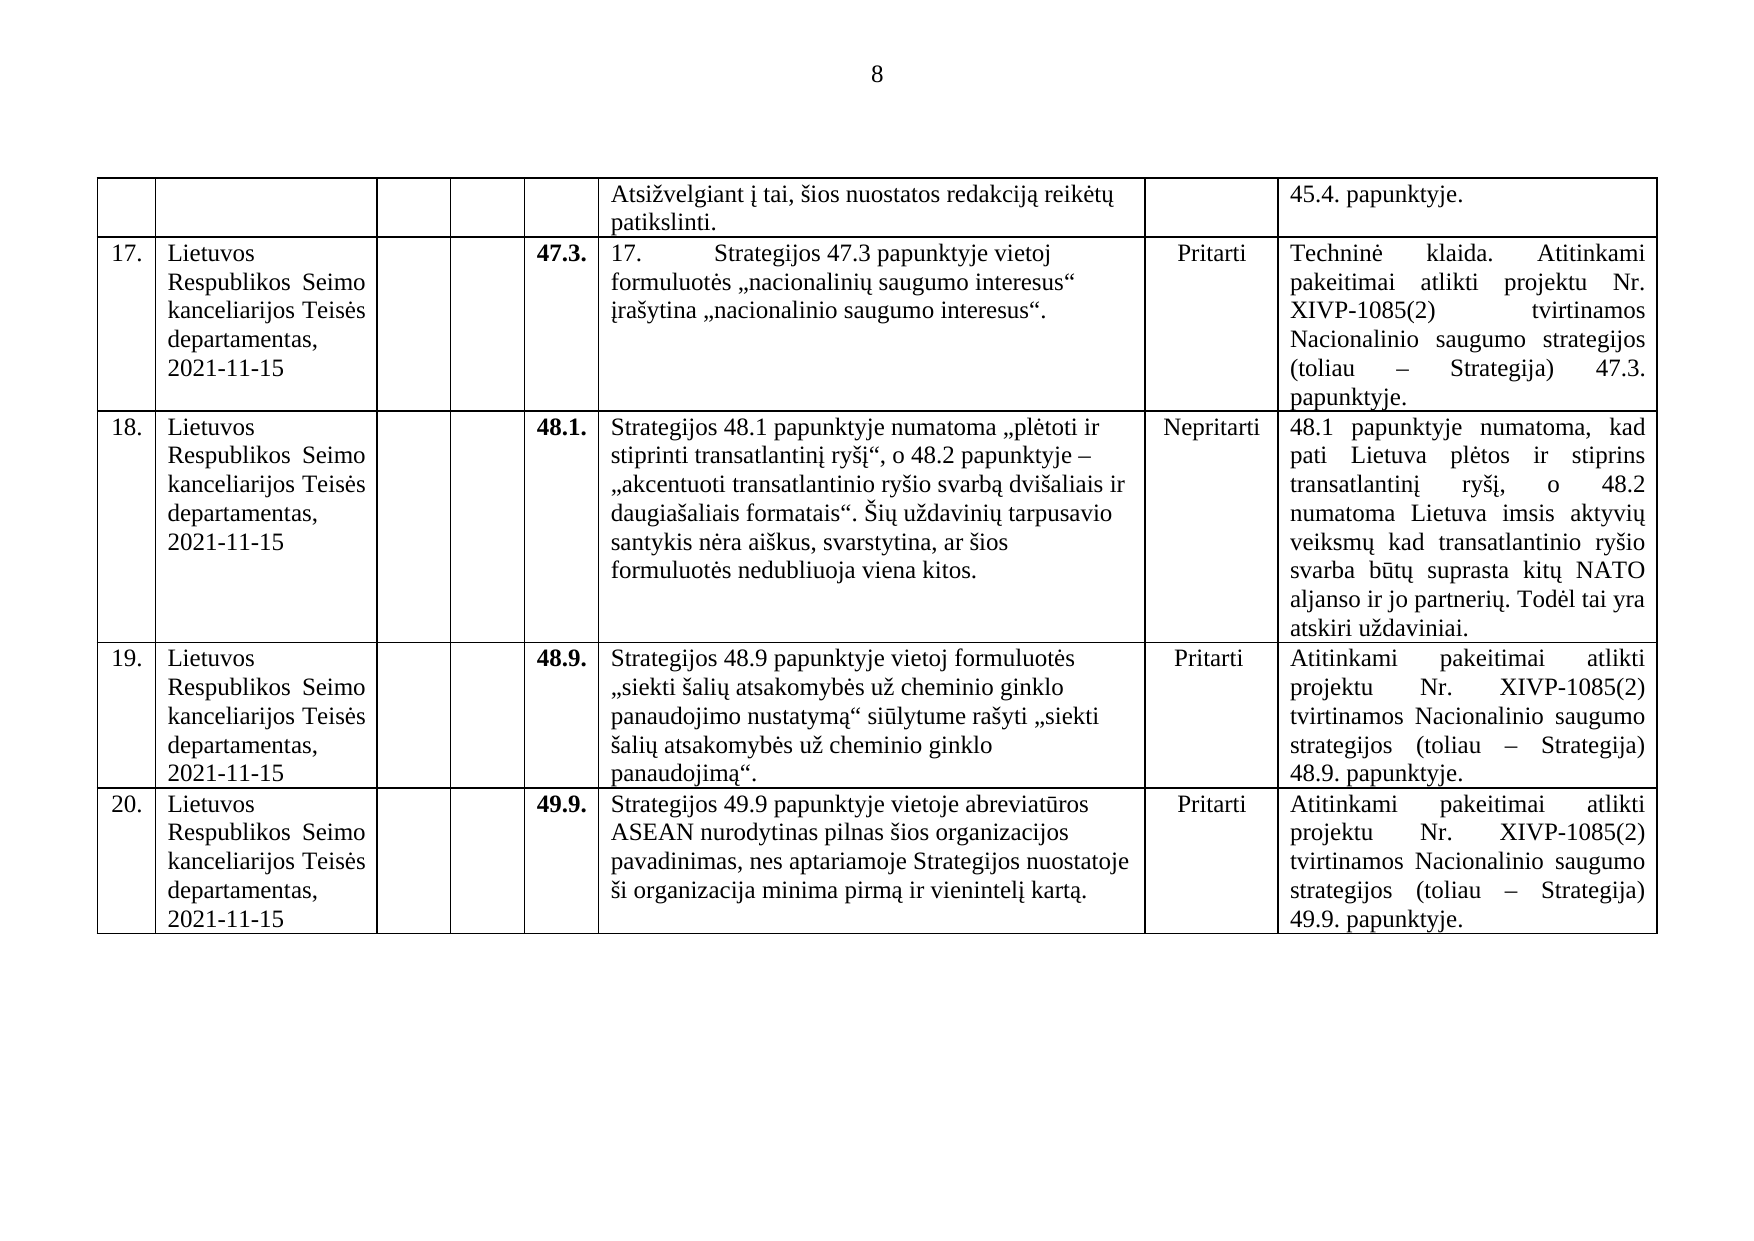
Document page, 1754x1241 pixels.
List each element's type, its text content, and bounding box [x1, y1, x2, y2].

table_cell Atitinkami pakeitimai atlikti projektu Nr. XIVP-1085(2) tvirtinamos Nacionalinio saugumo strategijos (toliau – Strategija) 48.9. papunktyje. [1279, 643, 1656, 787]
table_cell Pritarti [1146, 643, 1277, 787]
table_cell 48.1 papunktyje numatoma, kad pati Lietuva plėtos ir stiprins transatlantinį ryšį, o 48.2 numatoma Lietuva imsis aktyvių veiksmų kad transatlantinio ryšio svarba būtų suprasta kitų NATO aljanso ir jo partnerių. Todėl tai yra atskiri uždaviniai. [1279, 412, 1656, 642]
table_cell Strategijos 49.9 papunktyje vietoje abreviatūros ASEAN nurodytinas pilnas šios organizacijos pavadinimas, nes aptariamoje Strategijos nuostatoje ši organizacija minima pirmą ir vienintelį kartą. [599, 789, 1144, 932]
table_cell [451, 412, 524, 642]
table_cell Techninė klaida. Atitinkami pakeitimai atlikti projektu Nr. XIVP-1085(2) tvirtinamos Nacionalinio saugumo strategijos (toliau – Strategija) 47.3. papunktyje. [1279, 238, 1656, 410]
table_cell Nepritarti [1146, 412, 1277, 642]
table_cell 48.9. [525, 643, 598, 787]
table_cell Lietuvos Respublikos Seimo kanceliarijos Teisės departamentas, 2021-11-15 [156, 238, 376, 410]
table_cell [525, 179, 598, 236]
table_cell [451, 789, 524, 932]
table_cell Lietuvos Respublikos Seimo kanceliarijos Teisės departamentas, 2021-11-15 [156, 643, 376, 787]
table_cell [378, 789, 450, 932]
table_cell [451, 238, 524, 410]
table_cell Strategijos 48.1 papunktyje numatoma „plėtoti ir stiprinti transatlantinį ryšį“, o 48.2 papunktyje – „akcentuoti transatlantinio ryšio svarbą dvišaliais ir daugiašaliais formatais“. Šių uždavinių tarpusavio santykis nėra aiškus, svarstytina, ar šios formuluotės nedubliuoja viena kitos. [599, 412, 1144, 642]
table_cell 18. [98, 412, 155, 642]
table_cell [378, 412, 450, 642]
table_cell [378, 179, 450, 236]
table_cell [378, 238, 450, 410]
table_cell 17. [98, 238, 155, 410]
table_cell Pritarti [1146, 789, 1277, 932]
table_cell [1146, 179, 1277, 236]
table_cell Strategijos 48.9 papunktyje vietoj formuluotės „siekti šalių atsakomybės už cheminio ginklo panaudojimo nustatymą“ siūlytume rašyti „siekti šalių atsakomybės už cheminio ginklo panaudojimą“. [599, 643, 1144, 787]
table_cell 45.4. papunktyje. [1279, 179, 1656, 236]
table_cell 20. [98, 789, 155, 932]
table_cell [378, 643, 450, 787]
table_cell 49.9. [525, 789, 598, 932]
table_cell Lietuvos Respublikos Seimo kanceliarijos Teisės departamentas, 2021-11-15 [156, 789, 376, 932]
table_cell [98, 179, 155, 236]
table_cell [156, 179, 376, 236]
table_cell Pritarti [1146, 238, 1277, 410]
table_cell 48.1. [525, 412, 598, 642]
table_cell [451, 179, 524, 236]
table_cell Lietuvos Respublikos Seimo kanceliarijos Teisės departamentas, 2021-11-15 [156, 412, 376, 642]
table_cell 19. [98, 643, 155, 787]
table_cell Atitinkami pakeitimai atlikti projektu Nr. XIVP-1085(2) tvirtinamos Nacionalinio saugumo strategijos (toliau – Strategija) 49.9. papunktyje. [1279, 789, 1656, 932]
table_cell 17. Strategijos 47.3 papunktyje vietoj formuluotės „nacionalinių saugumo interesus“ įrašytina „nacionalinio saugumo interesus“. [599, 238, 1144, 410]
table_cell 47.3. [525, 238, 598, 410]
table_cell [451, 643, 524, 787]
table_cell Atsižvelgiant į tai, šios nuostatos redakciją reikėtų patikslinti. [599, 179, 1144, 236]
